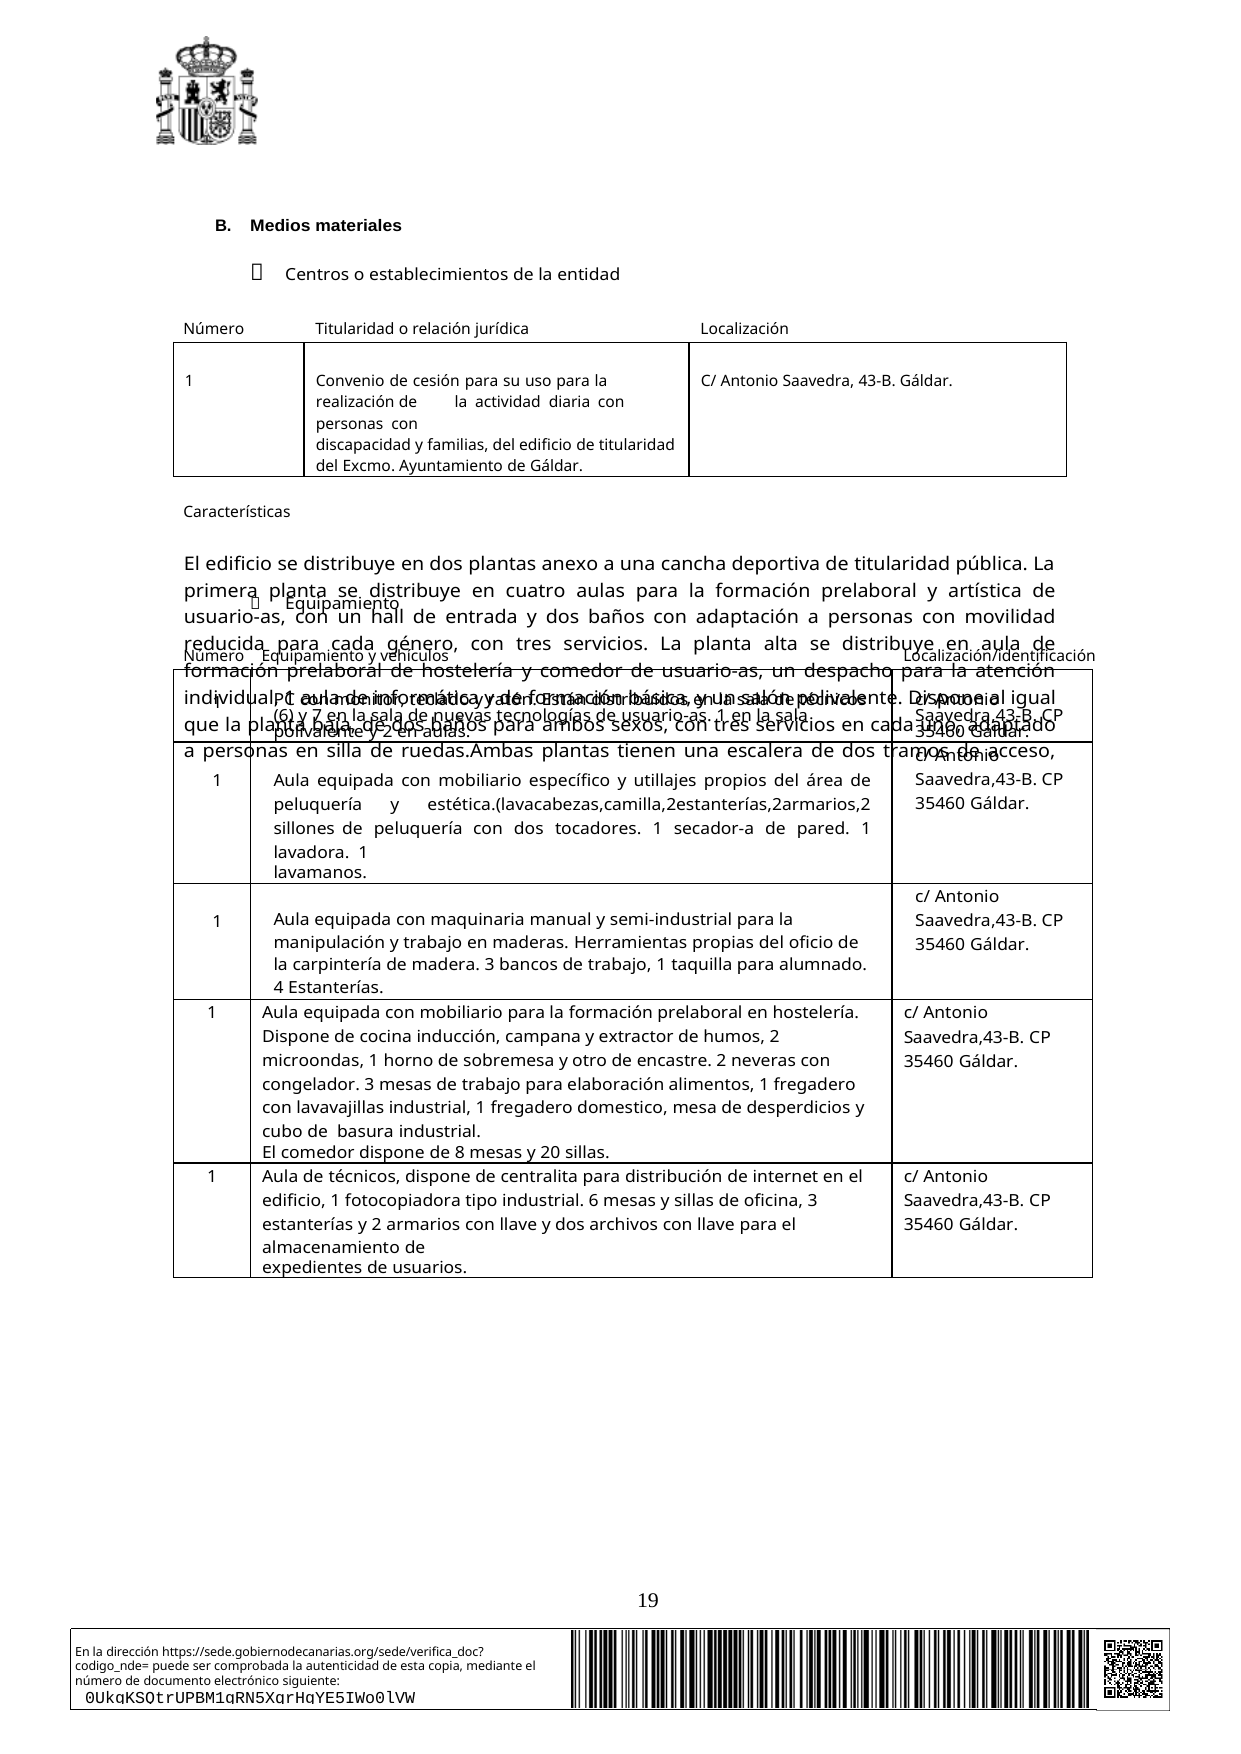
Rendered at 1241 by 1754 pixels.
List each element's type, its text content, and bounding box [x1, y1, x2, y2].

text Número Equipamiento y vehículos Localización/identificación [183, 645, 1182, 666]
table_header 1 [174, 343, 303, 476]
text Número Titularidad o relación jurídica Localización [183, 317, 1182, 339]
table_cell 1 [174, 884, 250, 998]
list Centros o establecimientos de la entidad [250, 256, 1182, 287]
subtitle 19 [634, 1588, 661, 1612]
picture [1096, 1628, 1170, 1711]
table_cell Aula equipada con mobiliario para la formación prelaboral en hostelería. Dispone de cocina inducción, campana y extractor de humos, 2 microondas, 1 horno de sobremesa y otro de encastre. 2 neveras con congelador. 3 mesas de trabajo para elaboración alimentos, 1 fregadero con lavavajillas industrial, 1 fregadero domestico, mesa de desperdicios y cubo de basura industrial. El comedor dispone de 8 mesas y 20 sillas. [251, 1000, 891, 1162]
text El edificio se distribuye en dos plantas anexo a una cancha deportiva de titularidad pública. La primera planta se distribuye en cuatro aulas para la formación prelaboral y artística de usuario-as, con un hall de entrada y dos baños con adaptación a personas con movilidad reducida para cada género, con tres servicios. La planta alta se distribuye en aula de formación prelaboral de hostelería y comedor de usuario-as, un despacho para la atención individual, 1 aula de informática y de formación básica, y un salón polivalente. Dispone al igual que la planta baja, de dos baños para ambos sexos, con tres servicios en cada uno, adaptado a personas en silla de ruedas.Ambas plantas tienen una escalera de dos tramos de acceso, que dispone de plataforma salva-escaleras. [184, 550, 1056, 645]
table_cell c/ Antonio Saavedra,43-B. CP 35460 Gáldar. [893, 1000, 1092, 1162]
table_header 1 [174, 670, 250, 741]
text Características [183, 501, 1182, 522]
table_cell Aula equipada con mobiliario específico y utillajes propios del área de peluquería y estética.(lavacabezas,camilla,2estanterías,2armarios,2 sillones de peluquería con dos tocadores. 1 secador-a de pared. 1 lavadora. 1 lavamanos. [251, 743, 891, 882]
table_cell c/ Antonio Saavedra,43-B. CP 35460 Gáldar. [893, 743, 1092, 882]
table_cell Aula de técnicos, dispone de centralita para distribución de internet en el edificio, 1 fotocopiadora tipo industrial. 6 mesas y sillas de oficina, 3 estanterías y 2 armarios con llave y dos archivos con llave para el almacenamiento de expedientes de usuarios. [251, 1164, 891, 1277]
table_header C/ Antonio Saavedra, 43-B. Gáldar. [690, 343, 1066, 476]
picture [571, 1630, 1089, 1708]
table_header Convenio de cesión para su uso para la realización de la actividad diaria con personas con discapacidad y familias, del edificio de titularidad del Excmo. Ayuntamiento de Gáldar. [305, 343, 688, 476]
list Equipamiento [250, 592, 1182, 614]
table_cell 1 [174, 743, 250, 882]
table_cell 1 [174, 1164, 250, 1277]
table_cell c/ Antonio Saavedra,43-B. CP 35460 Gáldar. [893, 884, 1092, 998]
picture [156, 36, 258, 145]
table_cell 1 [174, 1000, 250, 1162]
list Medios materiales [215, 215, 1182, 234]
table_cell c/ Antonio Saavedra,43-B. CP 35460 Gáldar. [893, 1164, 1092, 1277]
table_cell Aula equipada con maquinaria manual y semi-industrial para la manipulación y trabajo en maderas. Herramientas propias del oficio de la carpintería de madera. 3 bancos de trabajo, 1 taquilla para alumnado. 4 Estanterías. [251, 884, 891, 998]
table_header PC con monitor, teclado y ratón. Están distribuidos en la sala de técnicos (6) y 7 en la sala de nuevas tecnologías de usuario-as. 1 en la sala polivalente y 2 en aulas. [251, 670, 891, 741]
table_header c/ Antonio Saavedra,43-B. CP 35460 Gáldar. [893, 670, 1092, 741]
